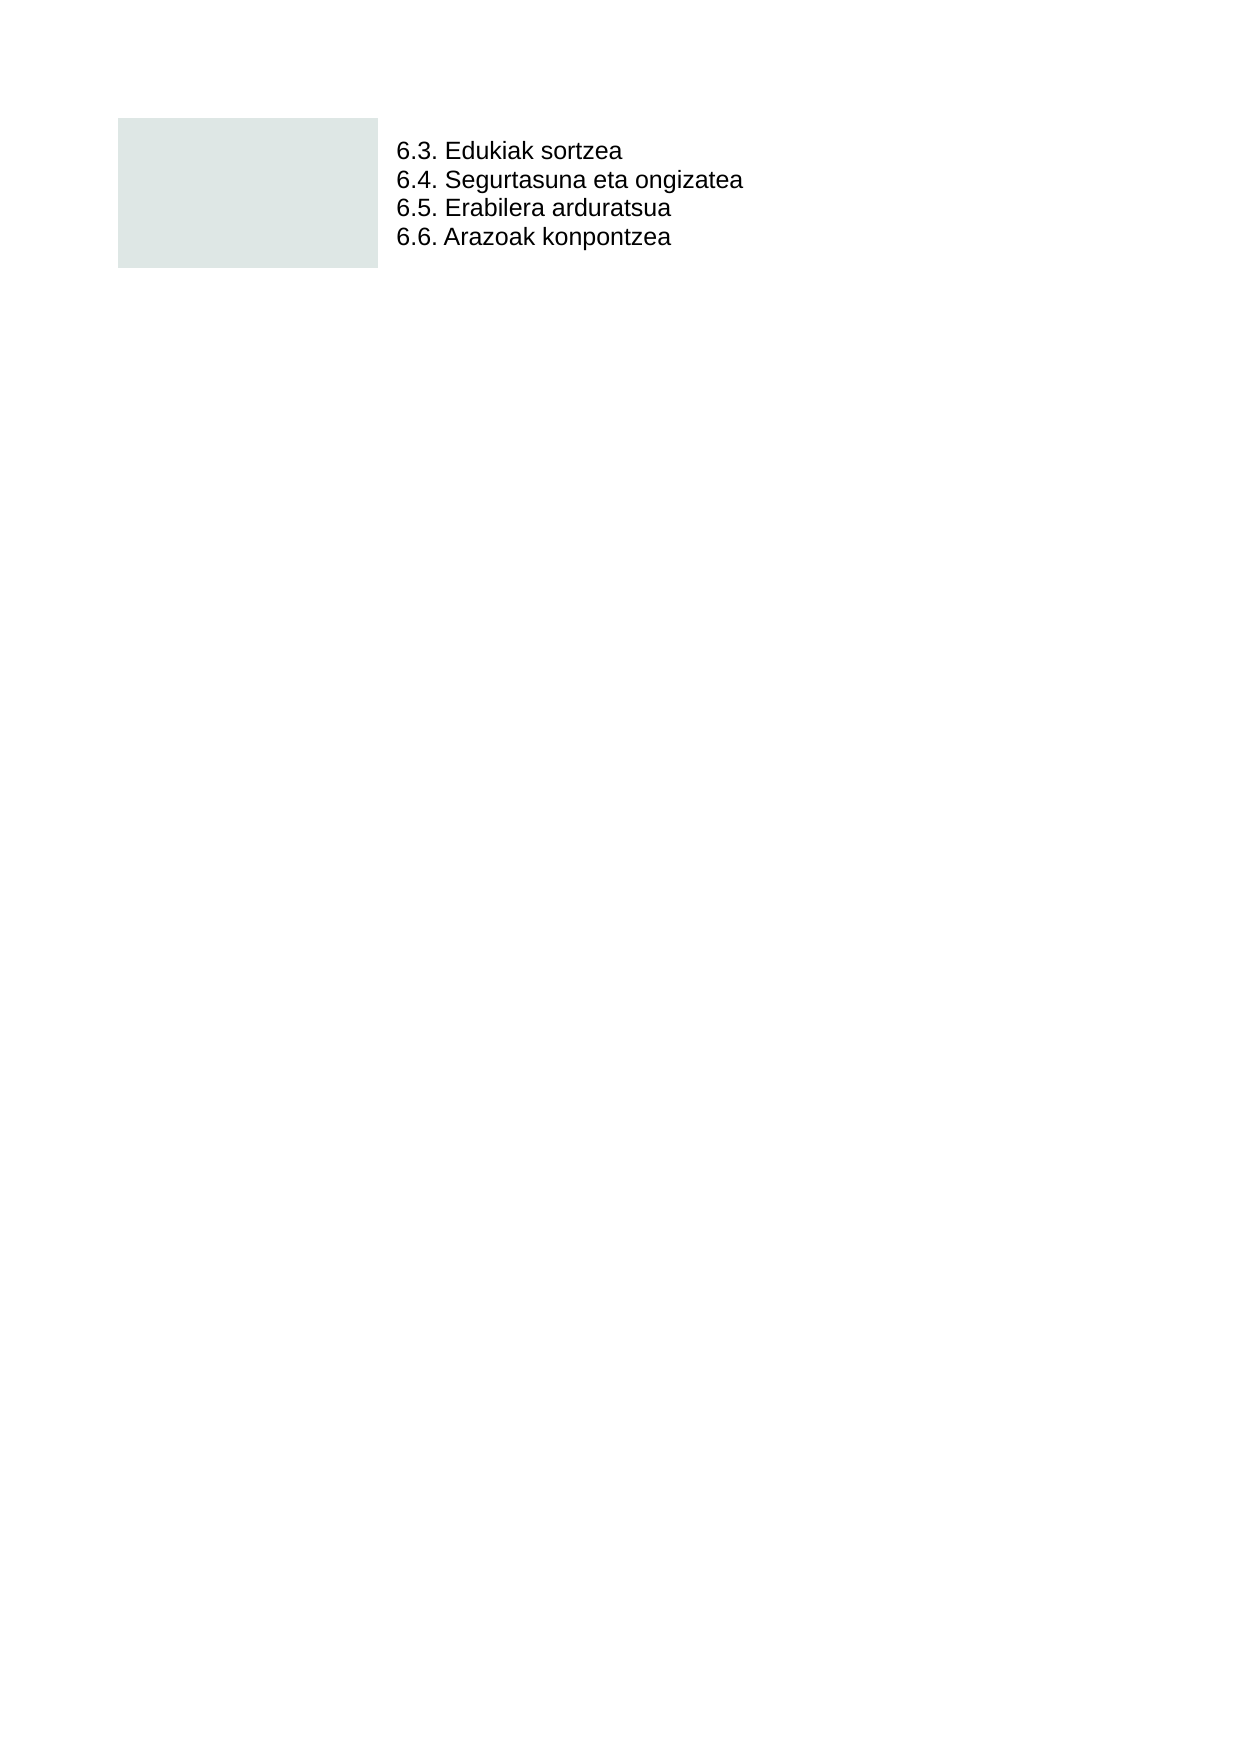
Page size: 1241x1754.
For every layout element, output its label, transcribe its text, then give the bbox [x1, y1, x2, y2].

table_cell [118, 118, 378, 268]
table_cell 6.3. Edukiak sortzea 6.4. Segurtasuna eta ongizatea 6.5. Erabilera arduratsua 6.6. Arazoak konpontzea [379, 118, 1122, 268]
